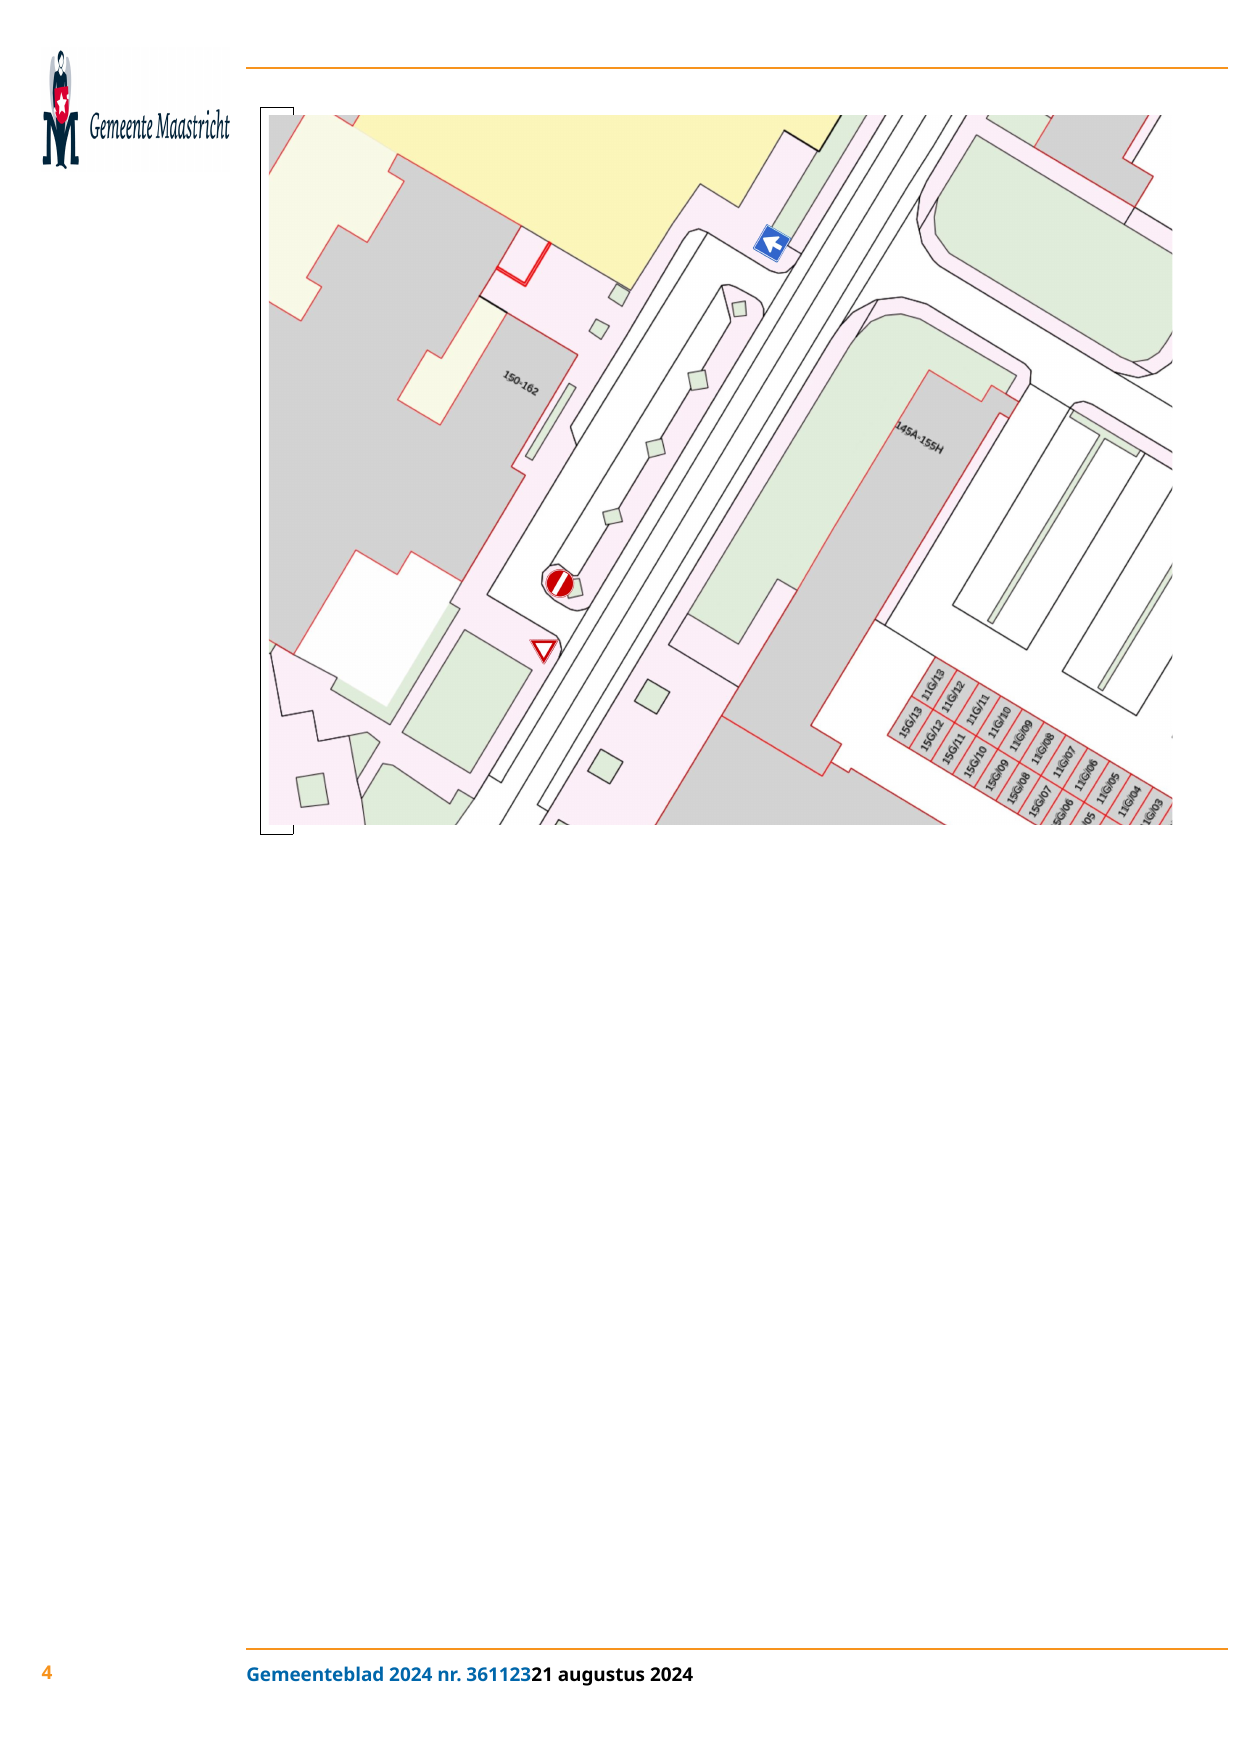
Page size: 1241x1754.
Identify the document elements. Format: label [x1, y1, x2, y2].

picture [41, 47, 231, 172]
picture [268, 115, 1173, 825]
